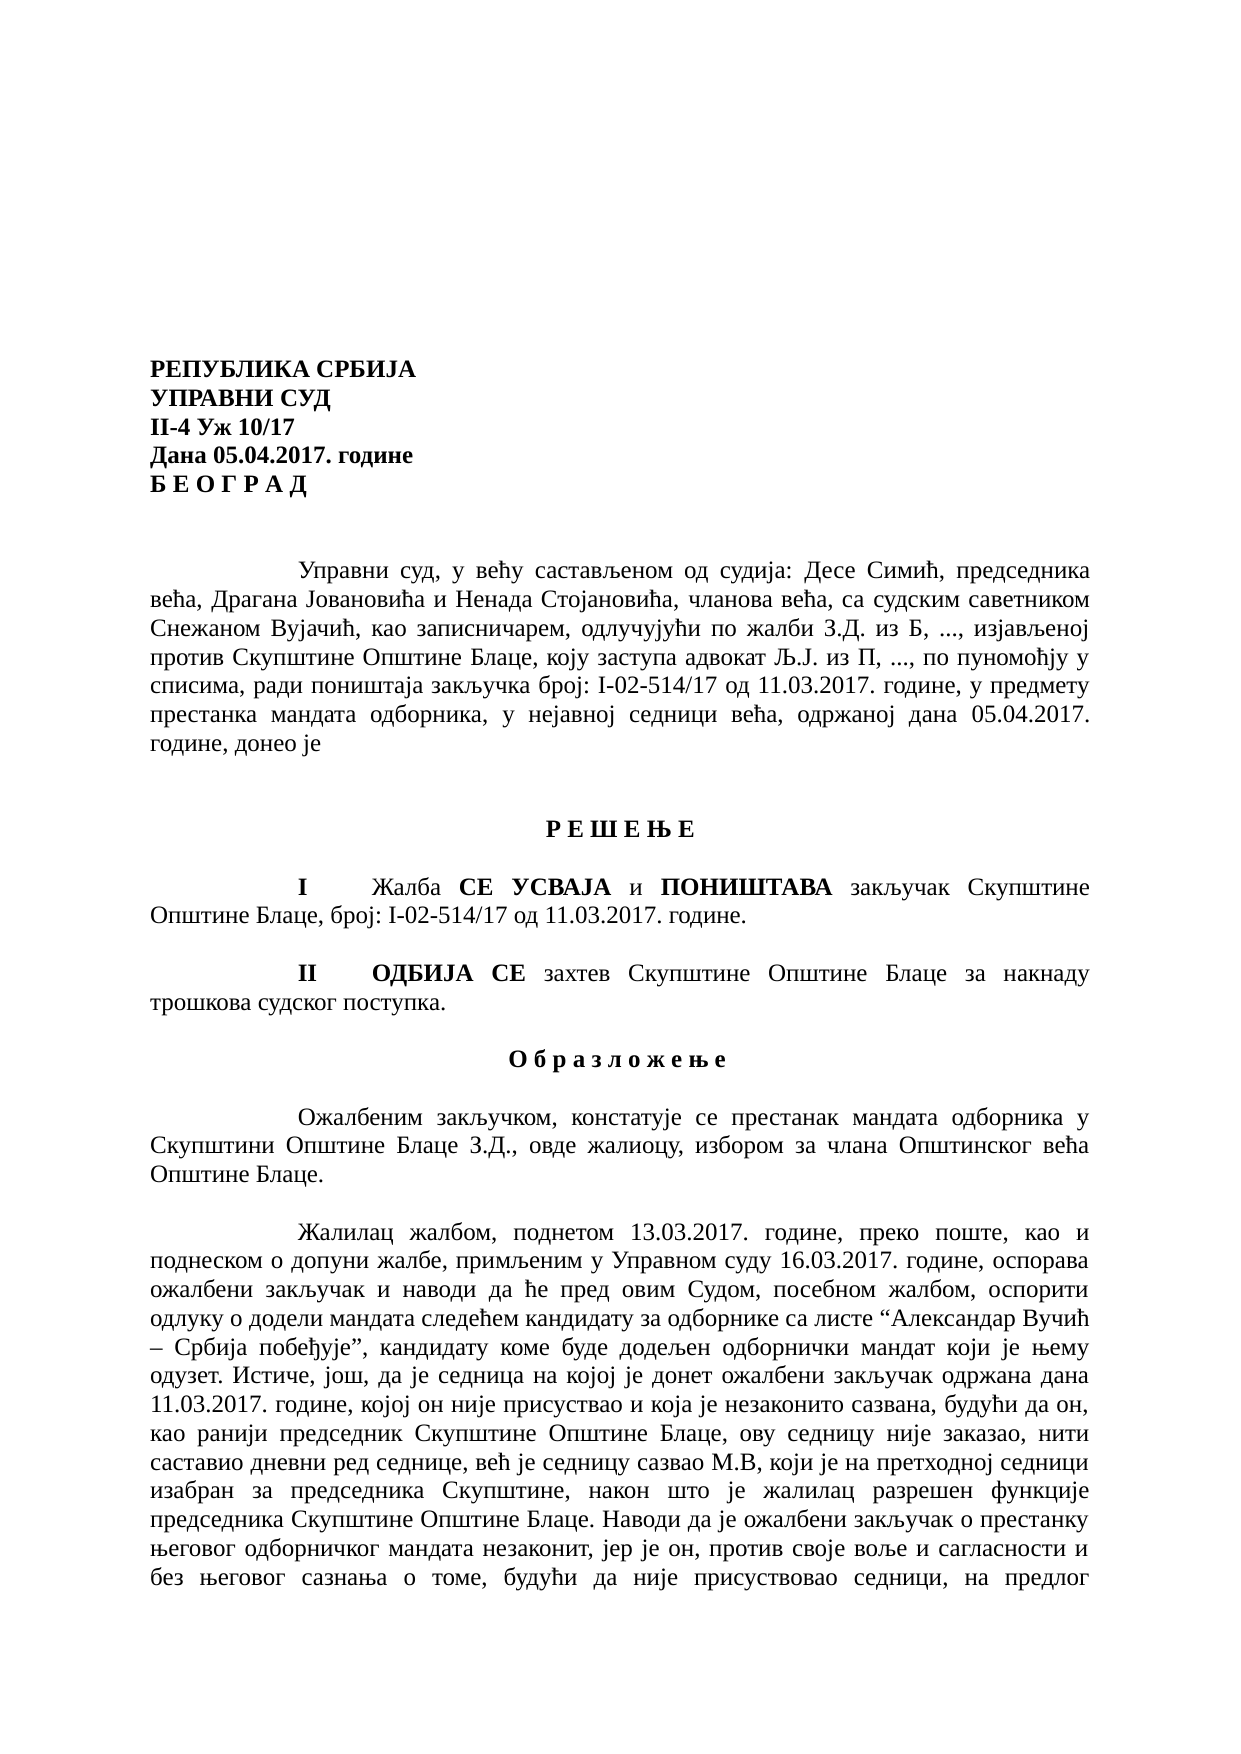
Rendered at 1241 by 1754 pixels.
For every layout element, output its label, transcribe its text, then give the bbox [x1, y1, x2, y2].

text Дана 05.04.2017. године [150, 440, 1090, 469]
text О б р а з л о ж е њ е [150, 1044, 1090, 1073]
text Жалилац жалбом, поднетом 13.03.2017. године, преко поште, као и поднеском о допуни жалбе, примљеним у Управном суду 16.03.2017. године, оспорава ожалбени закључак и наводи да ће пред овим Судом, посебном жалбом, оспорити одлуку о додели мандата следећем кандидату за одборнике са листе “Александар Вучић – Србија побеђује”, кандидату коме буде додељен одборнички мандат који је њему одузет. Истиче, још, да је седница на којој је донет ожалбени закључак одржана дана 11.03.2017. године, којој он није присуствао и која је незаконито сазвана, будући да он, као ранији председник Скупштине Општине Блаце, ову седницу није заказао, нити саставио дневни ред седнице, већ је седницу сазвао М.В, који је на претходној седници изабран за председника Скупштине, након што је жалилац разрешен функције председника Скупштине Општине Блаце. Наводи да је ожалбени закључак о престанку његовог одборничког мандата незаконит, јер је он, против своје воље и сагласности и без његовог сазнања о томе, будући да није присуствовао седници, на предлог [150, 1217, 1090, 1590]
text Б Е О Г Р А Д [150, 469, 1090, 498]
text I Жалба СЕ УСВАЈА и ПОНИШТАВА закључак Скупштине Општине Блаце, број: I-02-514/17 од 11.03.2017. године. [150, 872, 1090, 929]
text РЕПУБЛИКА СРБИЈА [150, 148, 1090, 383]
text Р Е Ш Е Њ Е [150, 814, 1090, 843]
text УПРАВНИ СУД [150, 383, 1090, 412]
text Ожалбеним закључком, констатује се престанак мандата одборника у Скупштини Општине Блаце З.Д., овде жалиоцу, избором за члана Општинског већа Општине Блаце. [150, 1102, 1090, 1188]
text II ОДБИЈА СЕ захтев Скупштине Општине Блаце за накнаду трошкова судског поступка. [150, 958, 1090, 1015]
text II-4 Уж 10/17 [150, 412, 1090, 440]
text Управни суд, у већу састављеном од судија: Десе Симић, председника већа, Драгана Јовановића и Ненада Стојановића, чланова већа, са судским саветником Снежаном Вујачић, као записничарем, одлучујући по жалби З.Д. из Б, ..., изјављеној против Скупштине Општине Блаце, коју заступа адвокат Љ.Ј. из П, ..., по пуномоћју у списима, ради поништаја закључка број: I-02-514/17 од 11.03.2017. године, у предмету престанка мандата одборника, у нејавној седници већа, одржаној дана 05.04.2017. године, донео је [150, 555, 1090, 757]
